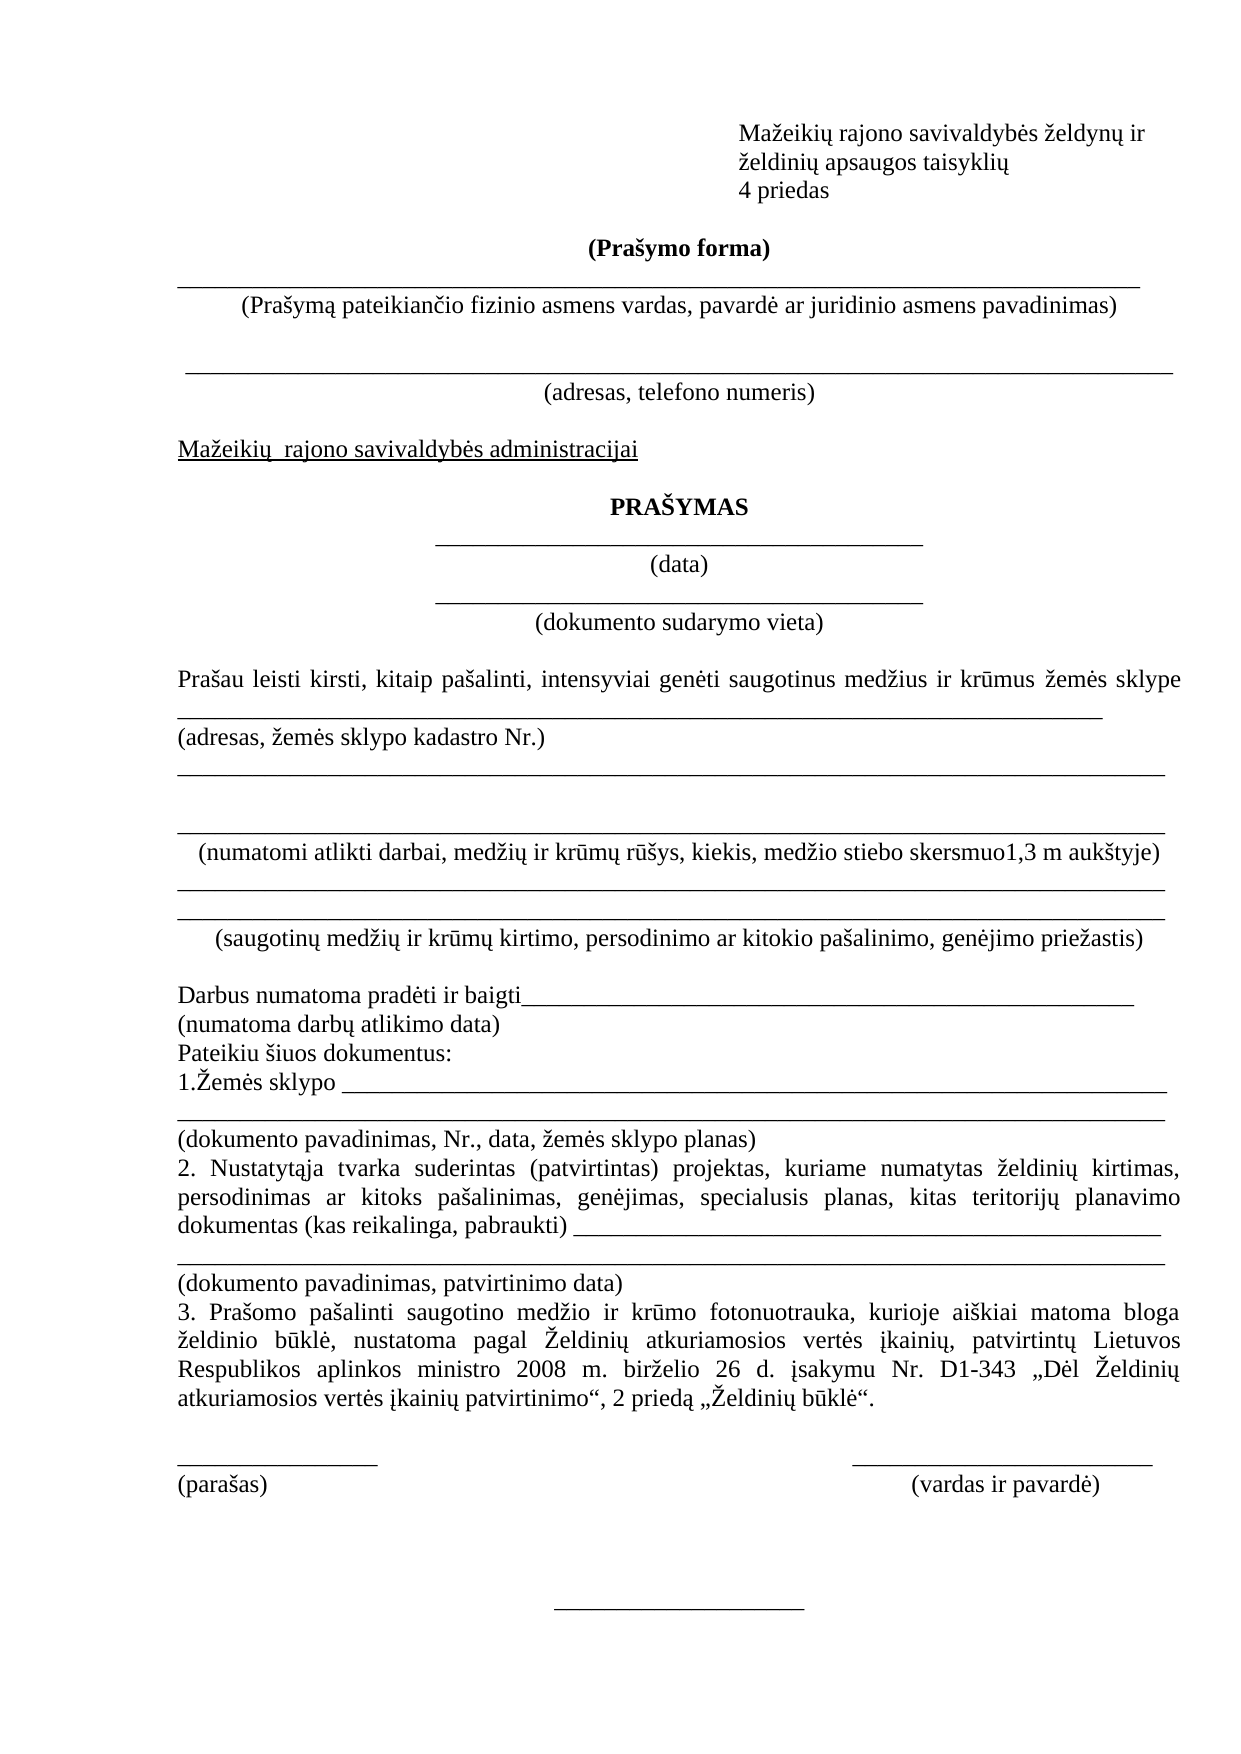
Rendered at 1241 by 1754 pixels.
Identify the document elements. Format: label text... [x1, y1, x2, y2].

text (dokumento pavadinimas, Nr., data, žemės sklypo planas) [177, 1124, 1181, 1153]
text _______________________________________________________________________________ [177, 808, 1181, 837]
text (dokumento sudarymo vieta) [177, 607, 1181, 636]
text ____________________ [177, 1584, 1181, 1613]
text _______________________________________________________________________________ [177, 866, 1181, 894]
text _______________________________________ [177, 521, 1181, 549]
text Mažeikių rajono savivaldybės želdynų ir [738, 118, 1181, 147]
text Prašau leisti kirsti, kitaip pašalinti, intensyviai genėti saugotinus medžius ir krūmus žemės sklype __________________________________________________________________________ [177, 664, 1181, 722]
text _______________________________________ [177, 578, 1181, 607]
text 1.Žemės sklypo __________________________________________________________________ [177, 1067, 1181, 1096]
text ________________ ________________________ [177, 1441, 1181, 1469]
text (saugotinų medžių ir krūmų kirtimo, persodinimo ar kitokio pašalinimo, genėjimo priežastis) [177, 923, 1181, 952]
text _____________________________________________________________________________ [177, 262, 1181, 291]
text želdinių apsaugos taisyklių [738, 147, 1181, 176]
text (Prašymo forma) [177, 233, 1181, 262]
text 2. Nustatytąja tvarka suderintas (patvirtintas) projektas, kuriame numatytas želdinių kirtimas, persodinimas ar kitoks pašalinimas, genėjimas, specialusis planas, kitas teritorijų planavimo dokumentas (kas reikalinga, pabraukti) _______________________________________________ [177, 1153, 1181, 1239]
text _______________________________________________________________________________ [177, 1096, 1181, 1124]
text (numatomi atlikti darbai, medžių ir krūmų rūšys, kiekis, medžio stiebo skersmuo1,3 m aukštyje) [177, 837, 1181, 866]
text PRAŠYMAS [177, 492, 1181, 521]
text (dokumento pavadinimas, patvirtinimo data) [177, 1268, 1181, 1297]
text (data) [177, 549, 1181, 578]
text (Prašymą pateikiančio fizinio asmens vardas, pavardė ar juridinio asmens pavadinimas) [177, 291, 1181, 319]
text (adresas, telefono numeris) [177, 377, 1181, 406]
text Mažeikių rajono savivaldybės administracijai [177, 434, 1181, 463]
text Pateikiu šiuos dokumentus: [177, 1038, 1181, 1067]
text _______________________________________________________________________________ [177, 894, 1181, 923]
text (numatoma darbų atlikimo data) [177, 1009, 1181, 1038]
text _______________________________________________________________________________ [177, 1239, 1181, 1268]
text (parašas) (vardas ir pavardė) [177, 1469, 1181, 1498]
text Darbus numatoma pradėti ir baigti_________________________________________________ [177, 981, 1181, 1009]
text 3. Prašomo pašalinti saugotino medžio ir krūmo fotonuotrauka, kurioje aiškiai matoma bloga želdinio būklė, nustatoma pagal Želdinių atkuriamosios vertės įkainių, patvirtintų Lietuvos Respublikos aplinkos ministro 2008 m. birželio 26 d. įsakymu Nr. D1-343 „Dėl Želdinių atkuriamosios vertės įkainių patvirtinimo“, 2 priedą „Želdinių būklė“. [177, 1297, 1181, 1412]
text 4 priedas [738, 176, 1181, 204]
text _______________________________________________________________________________ [177, 348, 1181, 377]
text (adresas, žemės sklypo kadastro Nr.) [177, 722, 1181, 751]
text _______________________________________________________________________________ [177, 751, 1181, 779]
